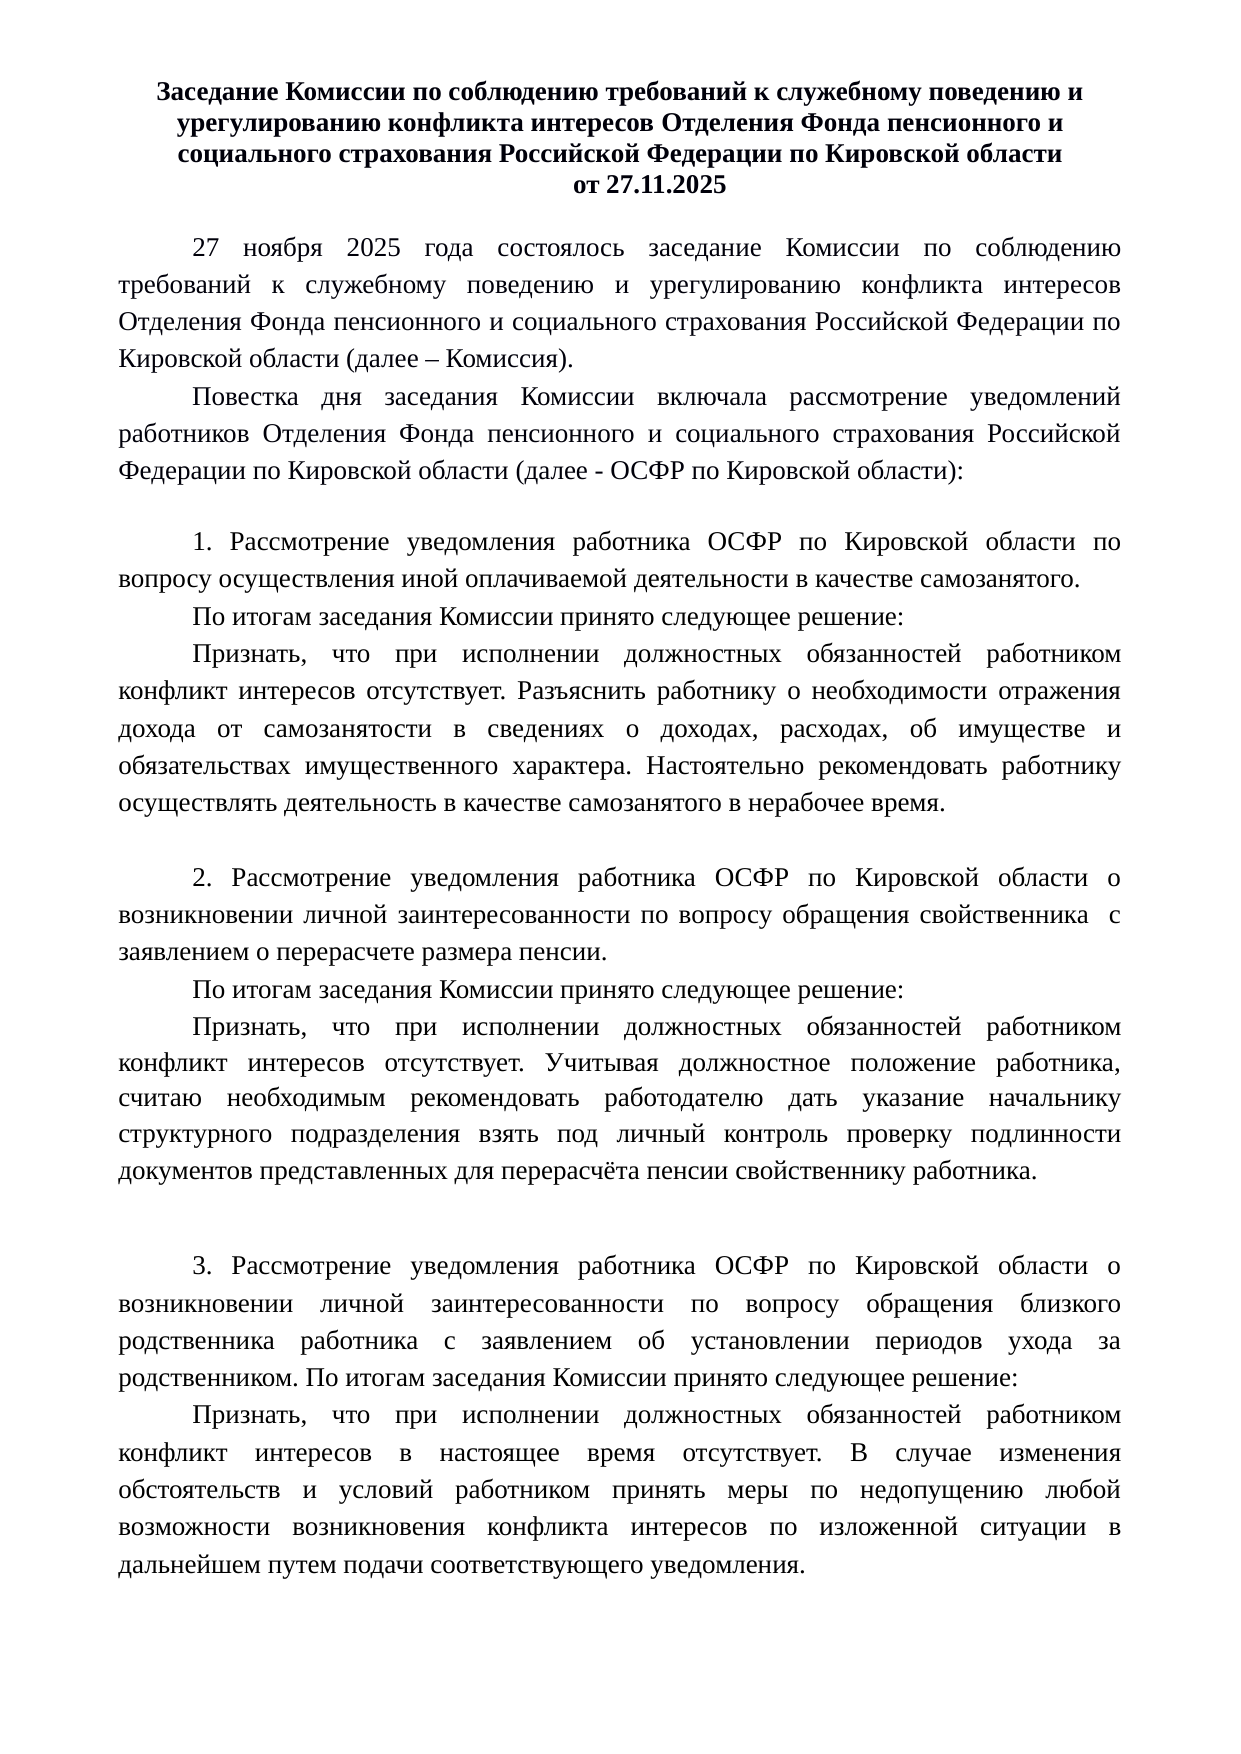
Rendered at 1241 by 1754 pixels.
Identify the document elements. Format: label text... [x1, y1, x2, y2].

text Признать, что при исполнении должностных обязанностей работником конфликт интересов в настоящее время отсутствует. В случае изменения обстоятельств и условий работником принять меры по недопущению любой возможности возникновения конфликта интересов по изложенной ситуации в дальнейшем путем подачи соответствующего уведомления. [118, 1398, 1122, 1579]
text По итогам заседания Комиссии принято следующее решение: [118, 973, 1122, 1004]
text По итогам заседания Комиссии принято следующее решение: [118, 600, 1122, 631]
text Признать, что при исполнении должностных обязанностей работником конфликт интересов отсутствует. Учитывая должностное положение работника, считаю необходимым рекомендовать работодателю дать указание начальнику структурного подразделения взять под личный контроль проверку подлинности документов представленных для перерасчёта пенсии свойственнику работника. [118, 1010, 1122, 1186]
text 3. Рассмотрение уведомления работника ОСФР по Кировской области о возникновении личной заинтересованности по вопросу обращения близкого родственника работника с заявлением об установлении периодов ухода за родственником. По итогам заседания Комиссии принято следующее решение: [118, 1249, 1122, 1392]
text 1. Рассмотрение уведомления работника ОСФР по Кировской области по вопросу осуществления иной оплачиваемой деятельности в качестве самозанятого. [118, 525, 1122, 594]
text Признать, что при исполнении должностных обязанностей работником конфликт интересов отсутствует. Разъяснить работнику о необходимости отражения дохода от самозанятости в сведениях о доходах, расходах, об имуществе и обязательствах имущественного характера. Настоятельно рекомендовать работнику осуществлять деятельность в качестве самозанятого в нерабочее время. [118, 637, 1122, 817]
text 27 ноября 2025 года состоялось заседание Комиссии по соблюдению требований к служебному поведению и урегулированию конфликта интересов Отделения Фонда пенсионного и социального страхования Российской Федерации по Кировской области (далее – Комиссия). [118, 231, 1122, 374]
text Заседание Комиссии по соблюдению требований к служебному поведению и урегулированию конфликта интересов Отделения Фонда пенсионного и социального страхования Российской Федерации по Кировской области [118, 75, 1122, 168]
text Повестка дня заседания Комиссии включала рассмотрение уведомлений работников Отделения Фонда пенсионного и социального страхования Российской Федерации по Кировской области (далее - ОСФР по Кировской области): [118, 380, 1122, 486]
text 2. Рассмотрение уведомления работника ОСФР по Кировской области о возникновении личной заинтересованности по вопросу обращения свойственника с заявлением о перерасчете размера пенсии. [118, 861, 1122, 967]
text от 27.11.2025 [118, 168, 1122, 199]
